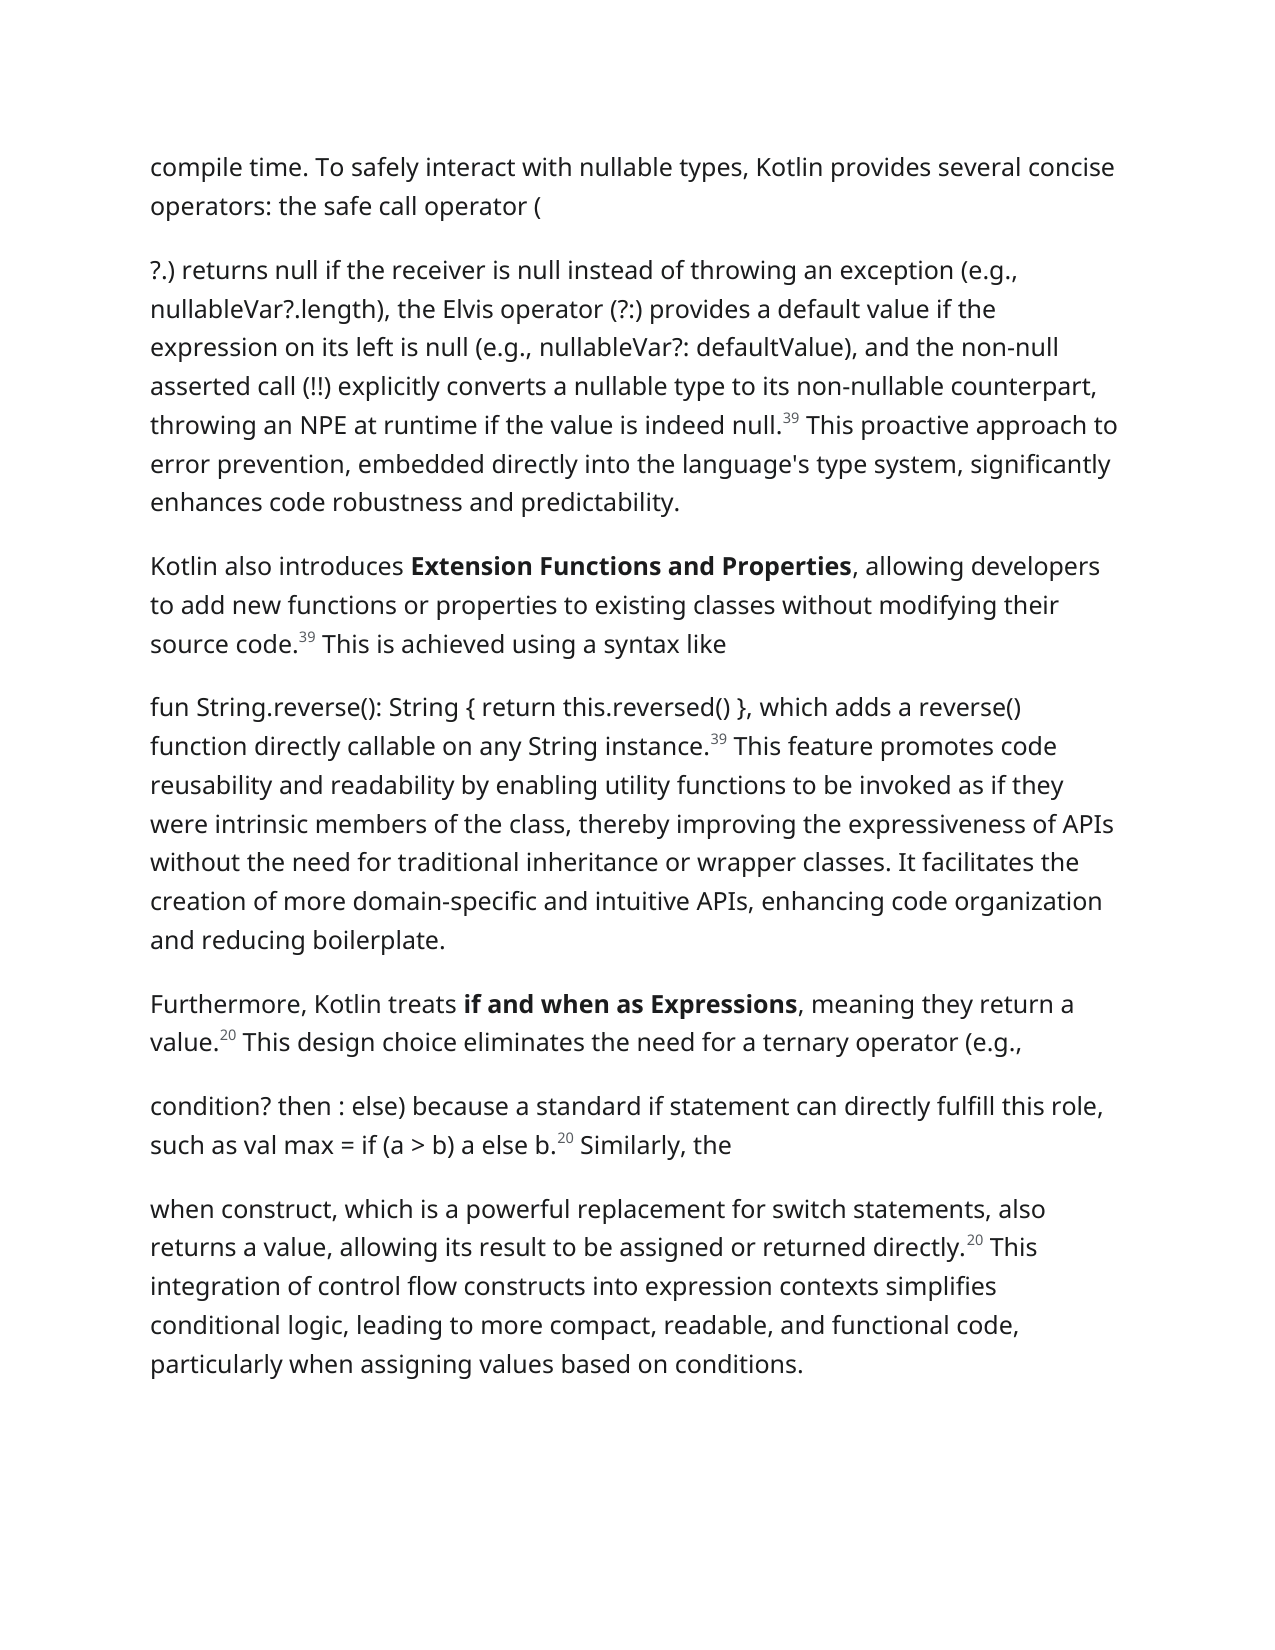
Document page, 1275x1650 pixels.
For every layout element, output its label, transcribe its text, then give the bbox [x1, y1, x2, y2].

text ?.) returns null if the receiver is null instead of throwing an exception (e.g., nullableVar?.length), the Elvis operator (?:) provides a default value if the expression on its left is null (e.g., nullableVar?: defaultValue), and the non-null asserted call (!!) explicitly converts a nullable type to its non-nullable counterpart, throwing an NPE at runtime if the value is indeed null.39 This proactive approach to error prevention, embedded directly into the language's type system, significantly enhances code robustness and predictability. [150, 252, 1125, 519]
text when construct, which is a powerful replacement for switch statements, also returns a value, allowing its result to be assigned or returned directly.20 This integration of control flow constructs into expression contexts simplifies conditional logic, leading to more compact, readable, and functional code, particularly when assigning values based on conditions. [150, 1191, 1125, 1380]
text fun String.reverse(): String { return this.reversed() }, which adds a reverse() function directly callable on any String instance.39 This feature promotes code reusability and readability by enabling utility functions to be invoked as if they were intrinsic members of the class, thereby improving the expressiveness of APIs without the need for traditional inheritance or wrapper classes. It facilitates the creation of more domain-specific and intuitive APIs, enhancing code organization and reducing boilerplate. [150, 690, 1125, 957]
text condition? then : else) because a standard if statement can directly fulfill this role, such as val max = if (a > b) a else b.20 Similarly, the [150, 1089, 1125, 1162]
text Kotlin also introduces Extension Functions and Properties, allowing developers to add new functions or properties to existing classes without modifying their source code.39 This is achieved using a syntax like [150, 549, 1125, 660]
text Furthermore, Kotlin treats if and when as Expressions, meaning they return a value.20 This design choice eliminates the need for a ternary operator (e.g., [150, 986, 1125, 1059]
text compile time. To safely interact with nullable types, Kotlin provides several concise operators: the safe call operator ( [150, 150, 1125, 223]
